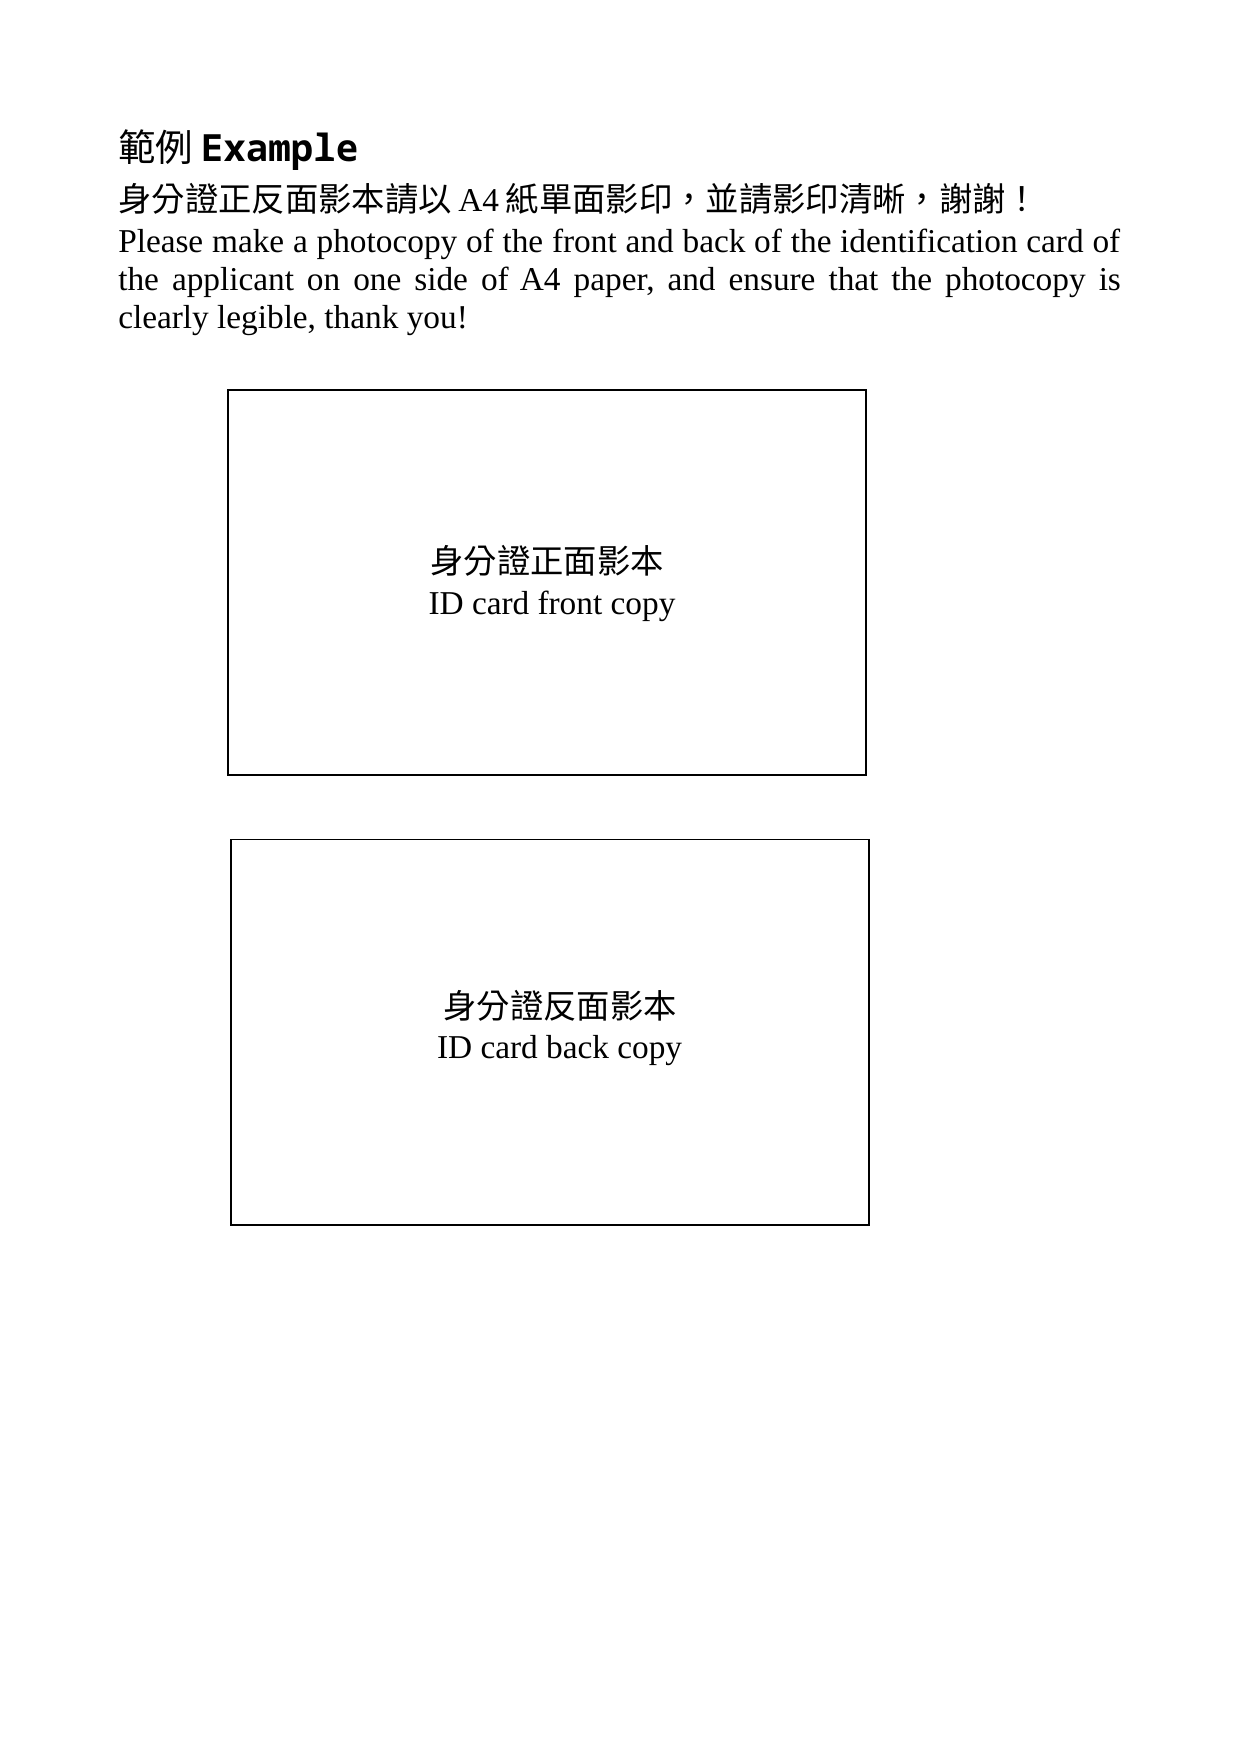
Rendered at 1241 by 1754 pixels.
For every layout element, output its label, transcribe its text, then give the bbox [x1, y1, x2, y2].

text Please make a photocopy of the front and back of the identification card of the applicant on one side of A4 paper, and ensure that the photocopy is clearly legible, thank you! [118, 221, 1122, 336]
text 範例Example [118, 118, 1122, 173]
text 身分證正反面影本請以A4紙單面影印，並請影印清晰，謝謝！ [118, 173, 1122, 221]
